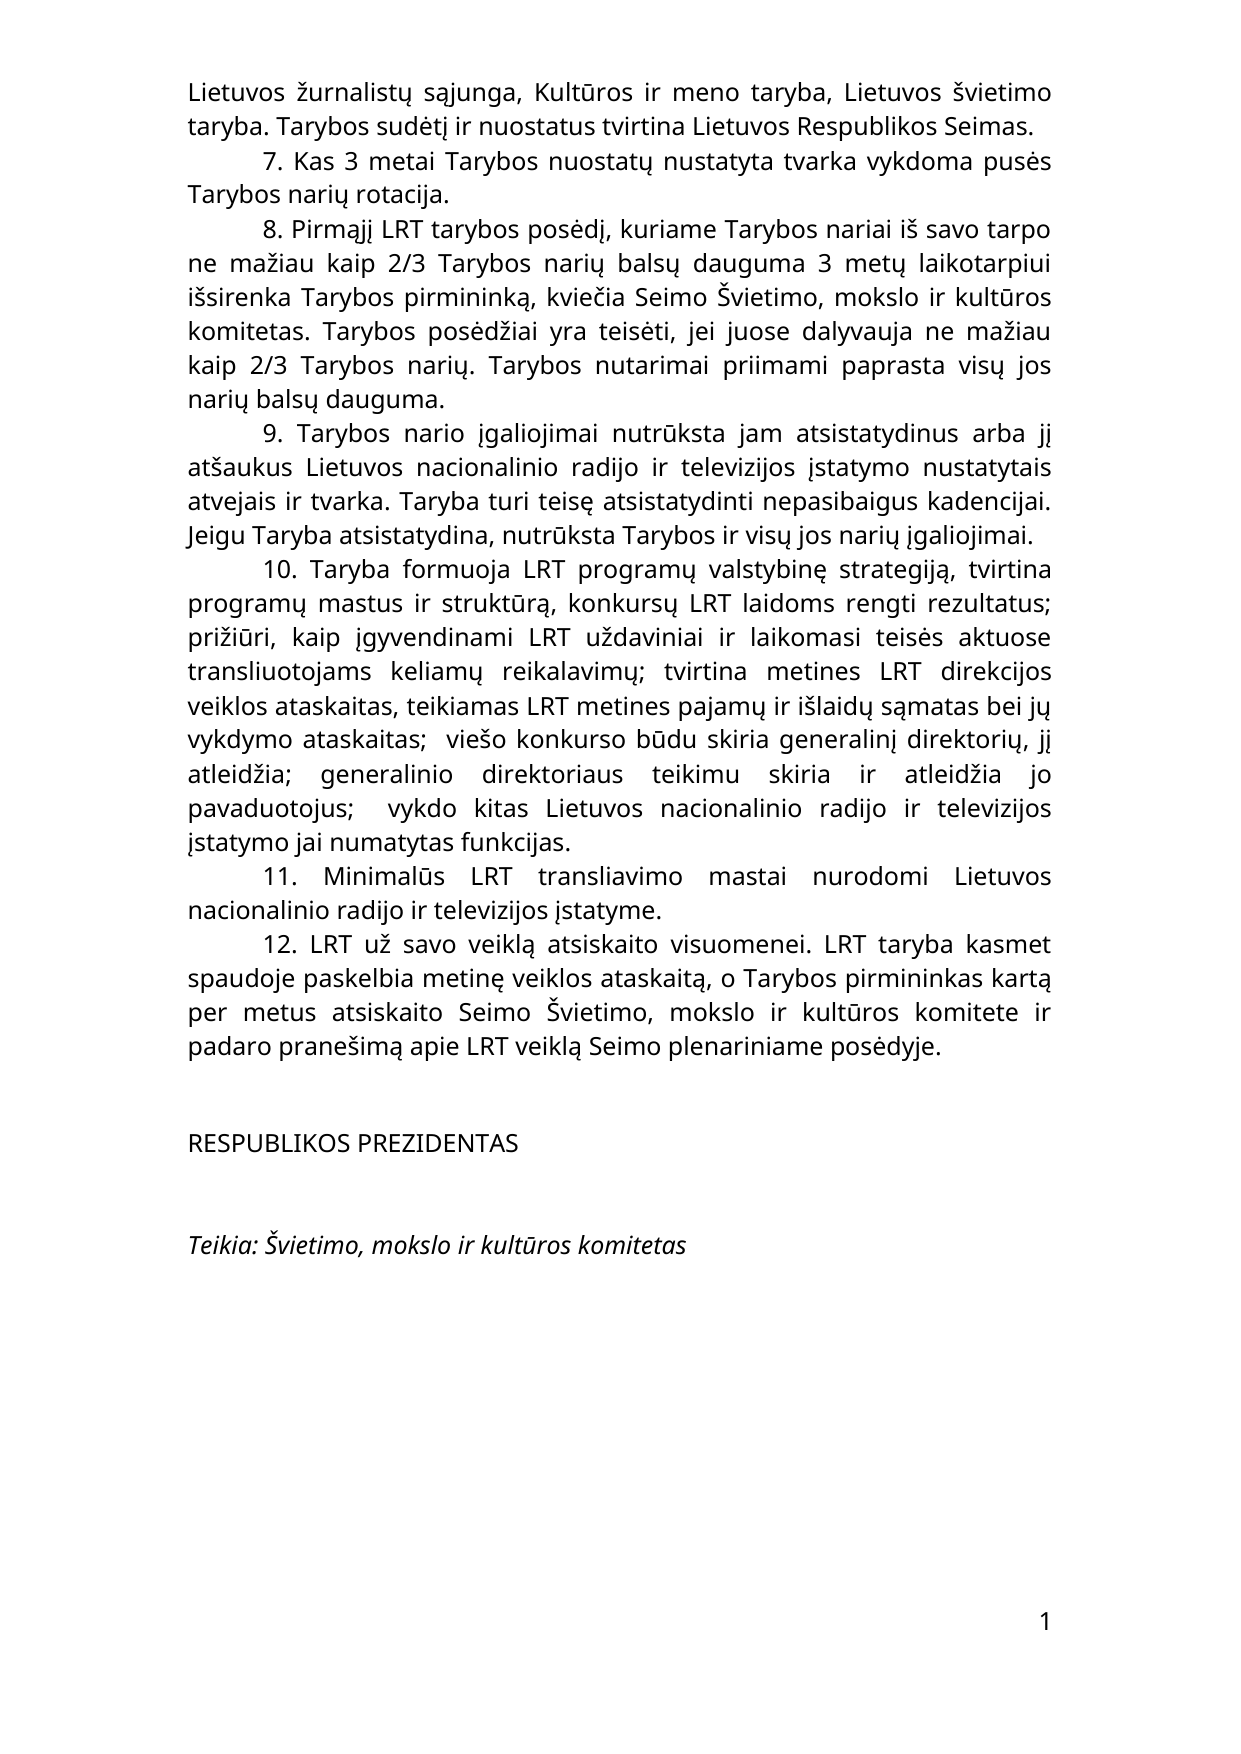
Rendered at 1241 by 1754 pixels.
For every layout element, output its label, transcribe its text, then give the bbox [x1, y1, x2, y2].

text 11. Minimalūs LRT transliavimo mastai nurodomi Lietuvos nacionalinio radijo ir televizijos įstatyme. [187, 858, 1053, 927]
text 8. Pirmąjį LRT tarybos posėdį, kuriame Tarybos nariai iš savo tarpo ne mažiau kaip 2/3 Tarybos narių balsų dauguma 3 metų laikotarpiui išsirenka Tarybos pirmininką, kviečia Seimo Švietimo, mokslo ir kultūros komitetas. Tarybos posėdžiai yra teisėti, jei juose dalyvauja ne mažiau kaip 2/3 Tarybos narių. Tarybos nutarimai priimami paprasta visų jos narių balsų dauguma. [187, 211, 1053, 416]
text 12. LRT už savo veiklą atsiskaito visuomenei. LRT taryba kasmet spaudoje paskelbia metinę veiklos ataskaitą, o Tarybos pirmininkas kartą per metus atsiskaito Seimo Švietimo, mokslo ir kultūros komitete ir padaro pranešimą apie LRT veiklą Seimo plenariniame posėdyje. [187, 927, 1053, 1063]
text Teikia: Švietimo, mokslo ir kultūros komitetas [187, 1228, 1053, 1262]
text Lietuvos žurnalistų sąjunga, Kultūros ir meno taryba, Lietuvos švietimo taryba. Tarybos sudėtį ir nuostatus tvirtina Lietuvos Respublikos Seimas. [187, 75, 1053, 143]
text 10. Taryba formuoja LRT programų valstybinę strategiją, tvirtina programų mastus ir struktūrą, konkursų LRT laidoms rengti rezultatus; prižiūri, kaip įgyvendinami LRT uždaviniai ir laikomasi teisės aktuose transliuotojams keliamų reikalavimų; tvirtina metines LRT direkcijos veiklos ataskaitas, teikiamas LRT metines pajamų ir išlaidų sąmatas bei jų vykdymo ataskaitas; viešo konkurso būdu skiria generalinį direktorių, jį atleidžia; generalinio direktoriaus teikimu skiria ir atleidžia jo pavaduotojus; vykdo kitas Lietuvos nacionalinio radijo ir televizijos įstatymo jai numatytas funkcijas. [187, 552, 1053, 858]
text 9. Tarybos nario įgaliojimai nutrūksta jam atsistatydinus arba jį atšaukus Lietuvos nacionalinio radijo ir televizijos įstatymo nustatytais atvejais ir tvarka. Taryba turi teisę atsistatydinti nepasibaigus kadencijai. Jeigu Taryba atsistatydina, nutrūksta Tarybos ir visų jos narių įgaliojimai. [187, 416, 1053, 552]
text RESPUBLIKOS PREZIDENTAS [187, 1126, 1053, 1160]
text 7. Kas 3 metai Tarybos nuostatų nustatyta tvarka vykdoma pusės tarybos narių rotacija. [187, 143, 1053, 211]
